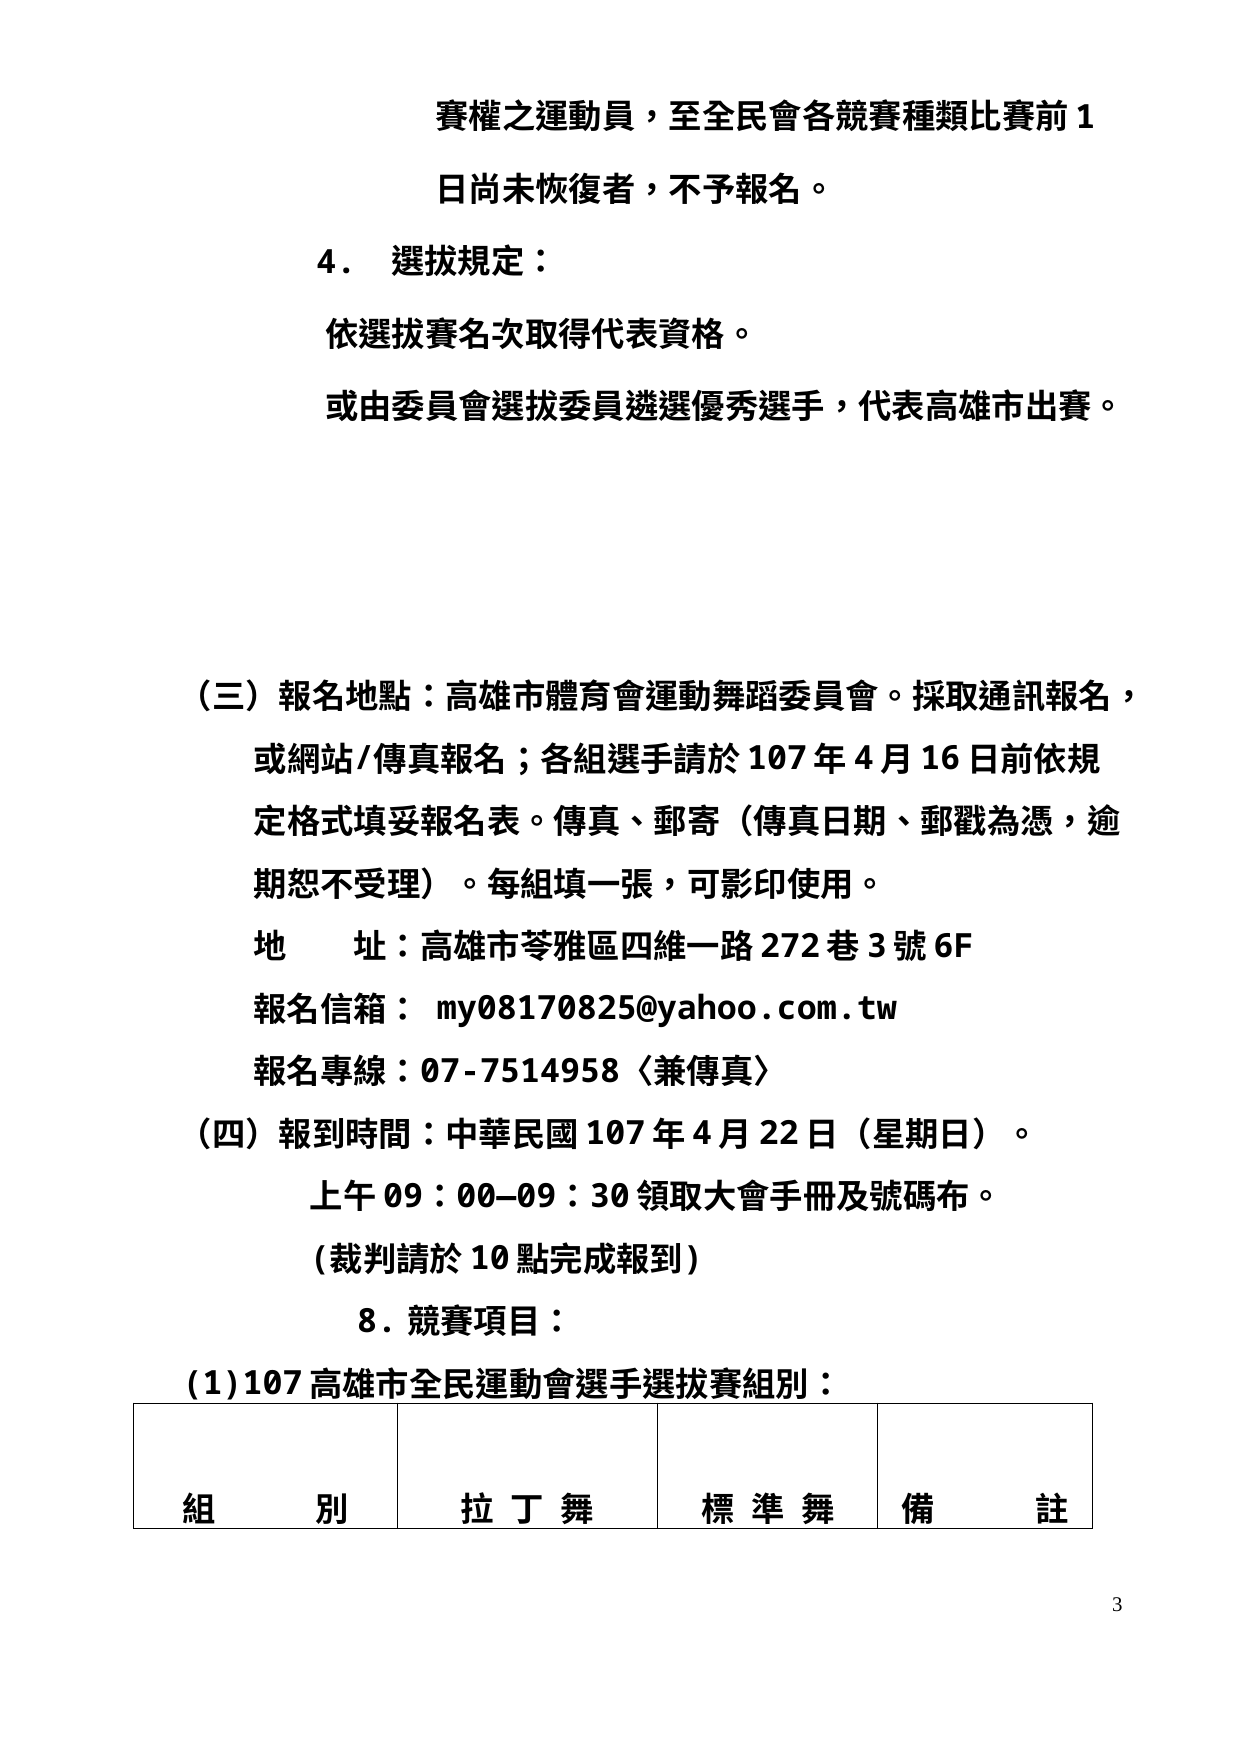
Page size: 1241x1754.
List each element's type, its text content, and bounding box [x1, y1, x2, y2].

table_header 組 別 [134, 1404, 397, 1527]
list 競賽項目： [357, 1277, 1122, 1340]
table_header 標 準 舞 [658, 1404, 877, 1527]
text (裁判請於10點完成報到) [309, 1215, 1122, 1277]
list 賽權之運動員，至全民會各競賽種類比賽前1日尚未恢復者，不予報名。 [316, 90, 1122, 211]
text 地 址：高雄市苓雅區四維一路272巷3號6F [253, 902, 1122, 965]
text 報名信箱： my08170825@yahoo.com.tw [253, 965, 1122, 1027]
text （四）報到時間：中華民國107年4月22日（星期日）。 [178, 1090, 1122, 1152]
list 選拔規定： [316, 235, 1122, 283]
table_header 拉 丁 舞 [398, 1404, 657, 1527]
list 107高雄市全民運動會選手選拔賽組別： [103, 1340, 1122, 1402]
text 或由委員會選拔委員遴選優秀選手，代表高雄市出賽。 [325, 380, 1122, 428]
table_header 備 註 [878, 1404, 1092, 1527]
text 依選拔賽名次取得代表資格。 [325, 307, 1122, 356]
text 上午09：00—09：30領取大會手冊及號碼布。 [309, 1152, 1122, 1215]
text （三）報名地點：高雄市體育會運動舞蹈委員會。採取通訊報名，或網站/傳真報名；各組選手請於107年4月16日前依規定格式填妥報名表。傳真、郵寄（傳真日期、郵戳為憑，逾期恕不受理）。每組填一張，可影印使用。 [178, 652, 1122, 902]
text 報名專線：07-7514958〈兼傳真〉 [253, 1027, 1122, 1090]
